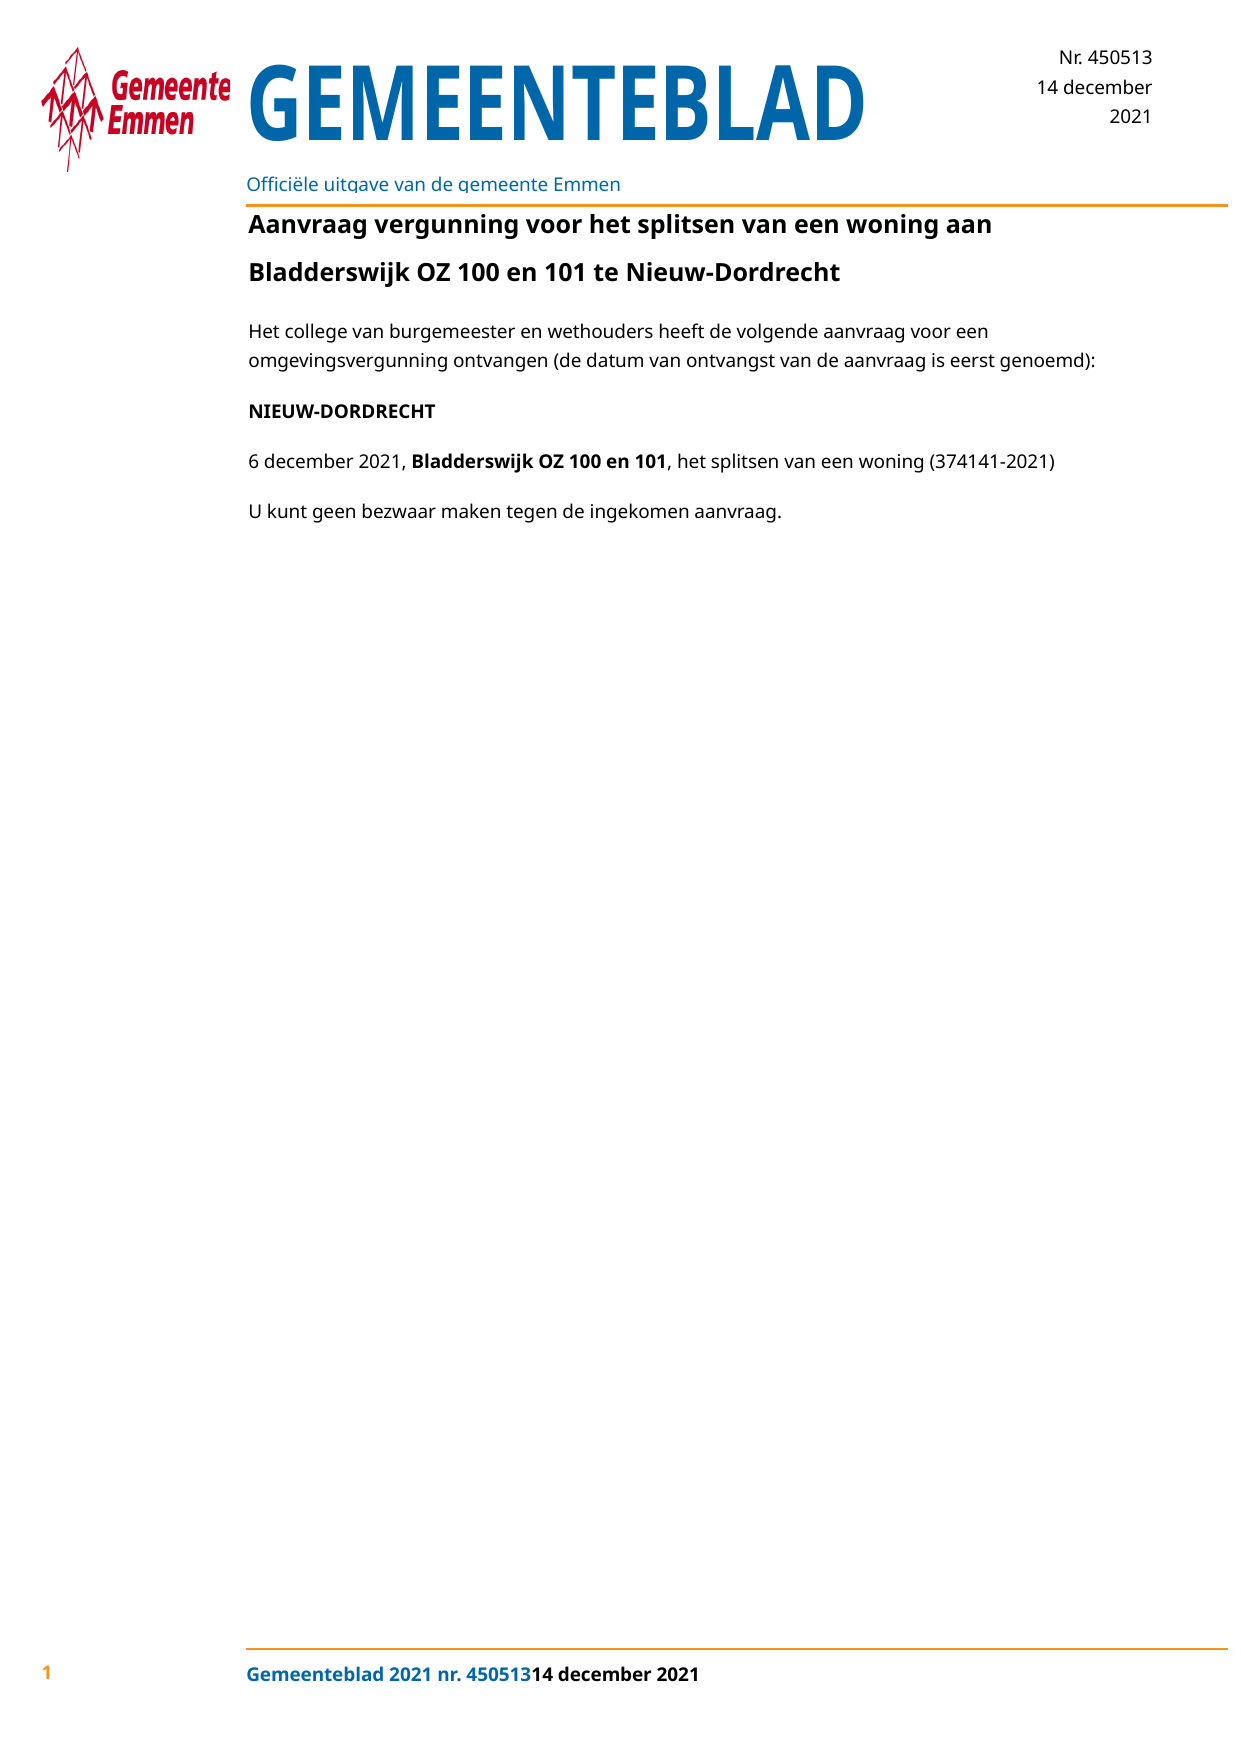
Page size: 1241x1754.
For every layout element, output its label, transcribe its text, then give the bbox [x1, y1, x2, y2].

text Het college van burgemeester en wethouders heeft de volgende aanvraag voor een omgevingsvergunning ontvangen (de datum van ontvangst van de aanvraag is eerst genoemd): [248, 318, 1152, 373]
picture [41, 47, 231, 172]
text NIEUW-DORDRECHT [248, 398, 1152, 424]
text 6 december 2021, Bladderswijk OZ 100 en 101, het splitsen van een woning (374141-2021) [248, 448, 1152, 474]
text Aanvraag vergunning voor het splitsen van een woning aan Bladderswijk OZ 100 en 101 te Nieuw-Dordrecht [248, 207, 1152, 288]
text U kunt geen bezwaar maken tegen de ingekomen aanvraag. [248, 499, 1152, 524]
